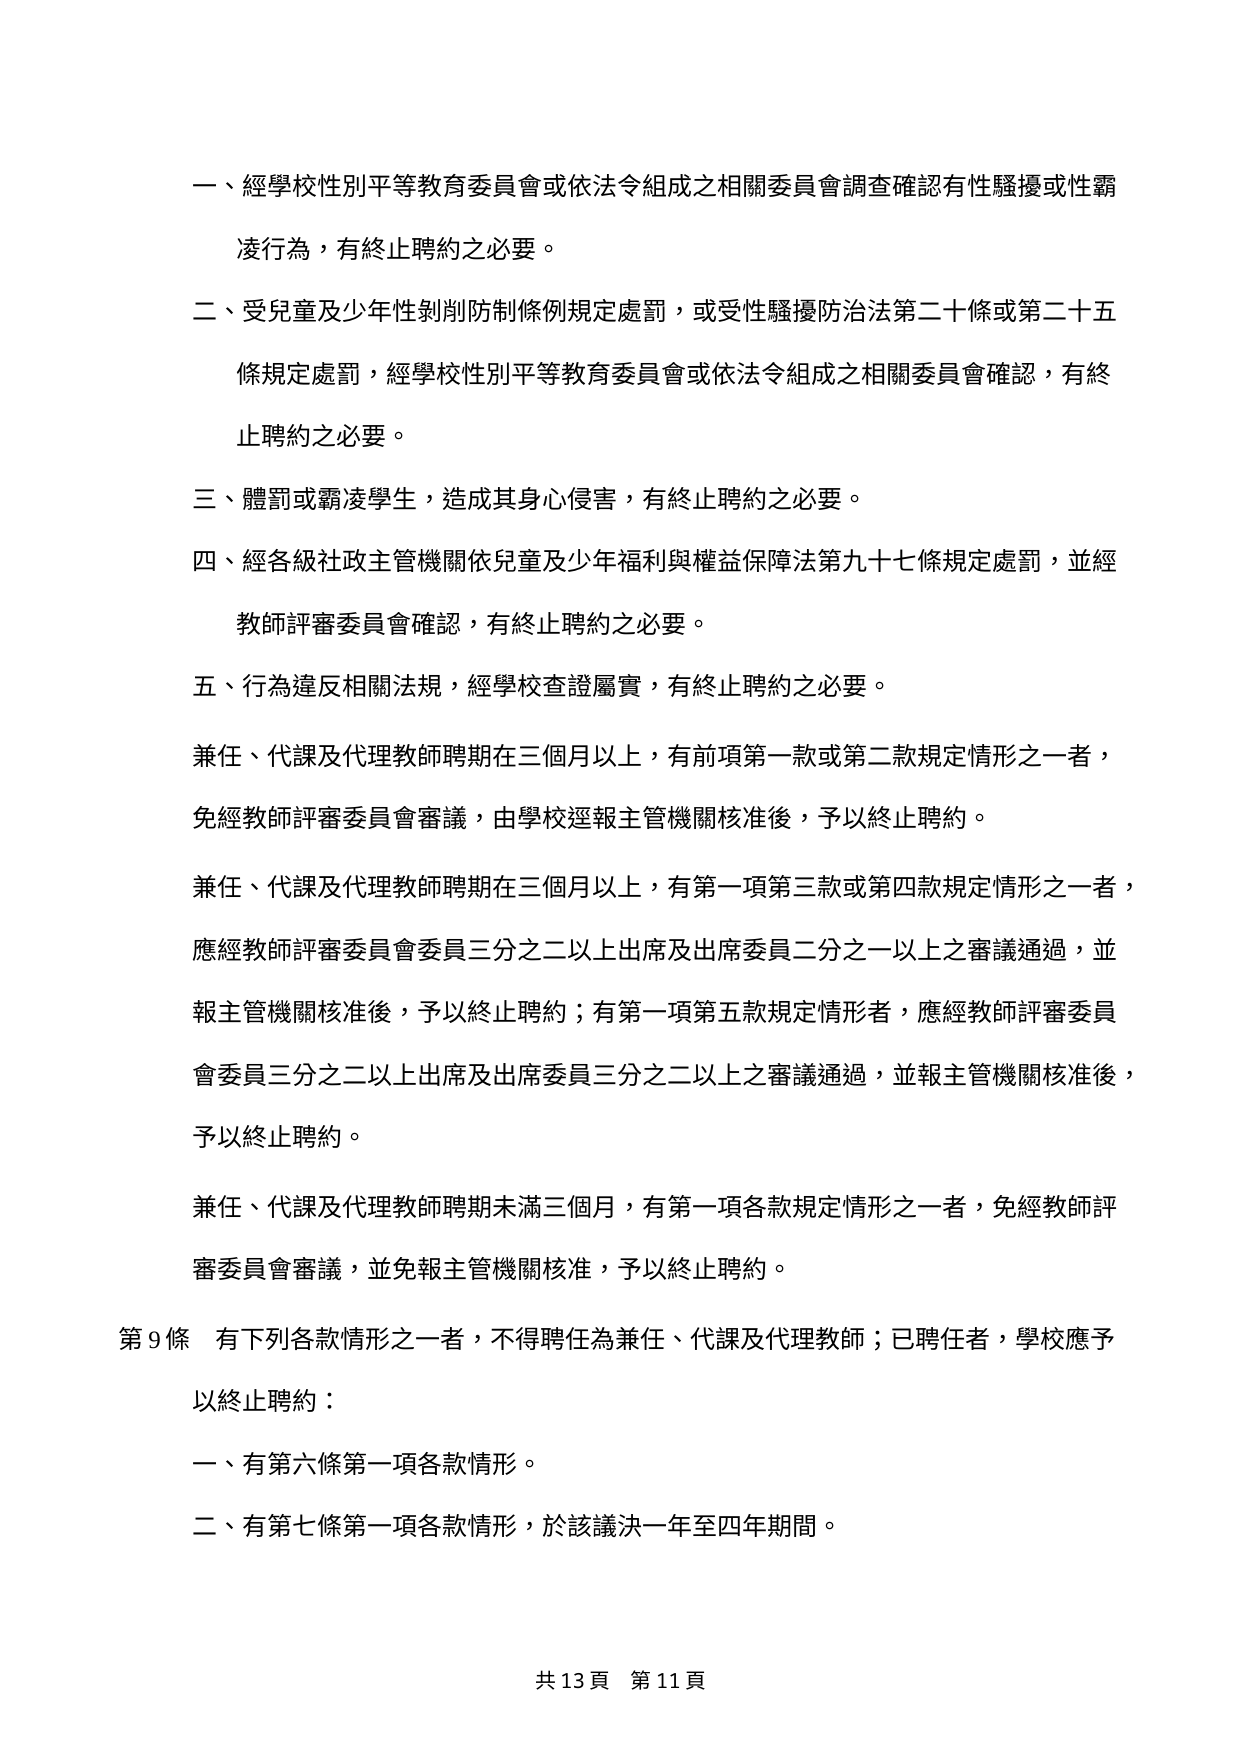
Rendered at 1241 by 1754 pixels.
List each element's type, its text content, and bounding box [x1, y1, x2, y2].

text 兼任、代課及代理教師聘期未滿三個月，有第一項各款規定情形之一者，免經教師評審委員會審議，並免報主管機關核准，予以終止聘約。 [192, 1164, 1122, 1289]
text 兼任、代課及代理教師聘期在三個月以上，有前項第一款或第二款規定情形之一者，免經教師評審委員會審議，由學校逕報主管機關核准後，予以終止聘約。 [192, 712, 1122, 837]
text 兼任、代課及代理教師聘期在三個月以上，有第一項第三款或第四款規定情形之一者，應經教師評審委員會委員三分之二以上出席及出席委員二分之一以上之審議通過，並報主管機關核准後，予以終止聘約；有第一項第五款規定情形者，應經教師評審委員會委員三分之二以上出席及出席委員三分之二以上之審議通過，並報主管機關核准後，予以終止聘約。 [192, 844, 1122, 1157]
text 三、體罰或霸凌學生，造成其身心侵害，有終止聘約之必要。 [192, 456, 1122, 518]
text 一、經學校性別平等教育委員會或依法令組成之相關委員會調查確認有性騷擾或性霸凌行為，有終止聘約之必要。 [192, 143, 1122, 268]
text 二、有第七條第一項各款情形，於該議決一年至四年期間。 [192, 1483, 1122, 1546]
text 一、有第六條第一項各款情形。 [192, 1421, 1122, 1483]
text 五、行為違反相關法規，經學校查證屬實，有終止聘約之必要。 [192, 643, 1122, 706]
text 第9條 有下列各款情形之一者，不得聘任為兼任、代課及代理教師；已聘任者，學校應予以終止聘約： [118, 1296, 1122, 1421]
text 四、經各級社政主管機關依兒童及少年福利與權益保障法第九十七條規定處罰，並經教師評審委員會確認，有終止聘約之必要。 [192, 518, 1122, 643]
text 二、受兒童及少年性剝削防制條例規定處罰，或受性騷擾防治法第二十條或第二十五條規定處罰，經學校性別平等教育委員會或依法令組成之相關委員會確認，有終止聘約之必要。 [192, 268, 1122, 456]
